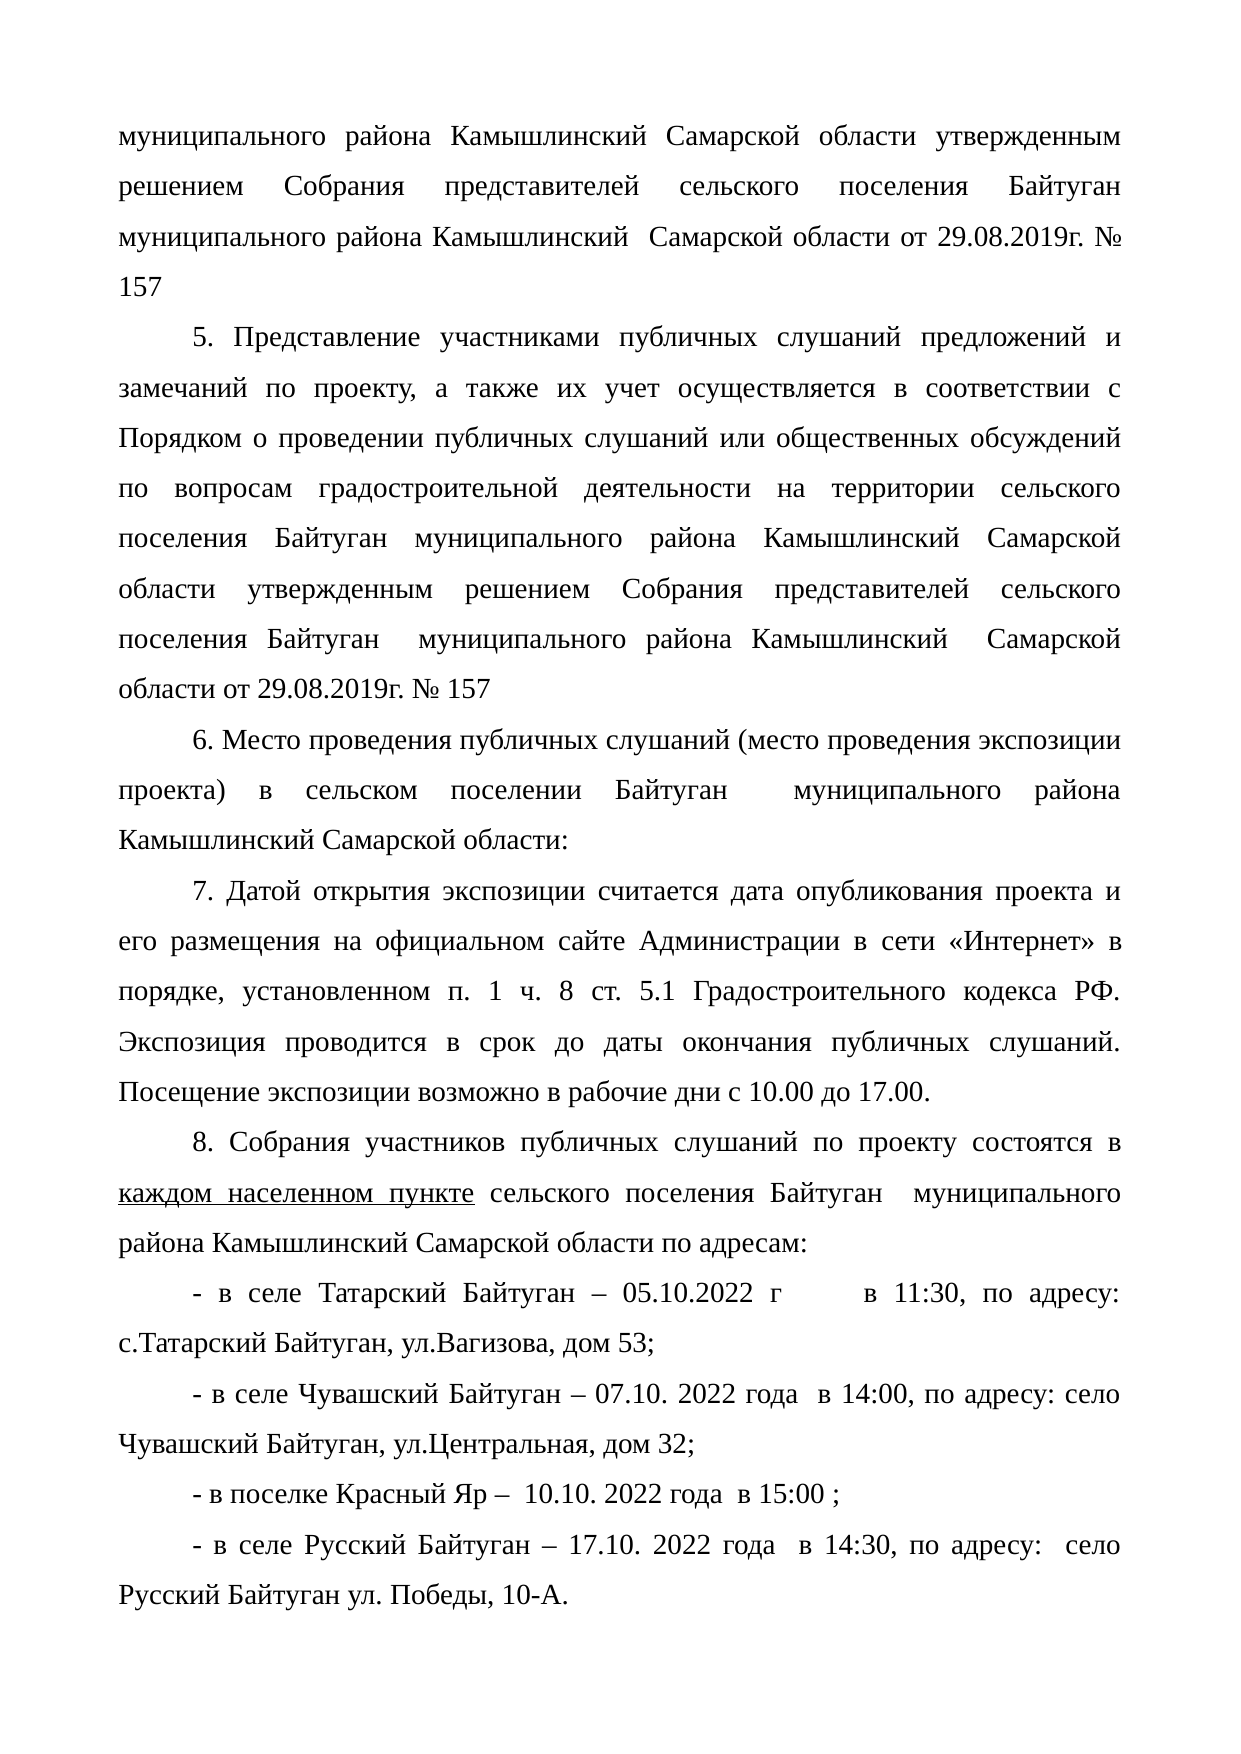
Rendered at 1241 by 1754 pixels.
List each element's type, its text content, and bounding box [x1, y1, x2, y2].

text - в селе Татарский Байтуган – 05.10.2022 г в 11:30, по адресу: с.Татарский Байтуган, ул.Вагизова, дом 53; [118, 1275, 1122, 1359]
text - в селе Русский Байтуган – 17.10. 2022 года в 14:30, по адресу: село Русский Байтуган ул. Победы, 10-А. [118, 1527, 1122, 1611]
text 5. Представление участниками публичных слушаний предложений и замечаний по проекту, а также их учет осуществляется в соответствии с Порядком о проведении публичных слушаний или общественных обсуждений по вопросам градостроительной деятельности на территории сельского поселения Байтуган муниципального района Камышлинский Самарской области утвержденным решением Собрания представителей сельского поселения Байтуган муниципального района Камышлинский Самарской области от 29.08.2019г. № 157 [118, 319, 1122, 705]
text 8. Собрания участников публичных слушаний по проекту состоятся в каждом населенном пункте сельского поселения Байтуган муниципального района Камышлинский Самарской области по адресам: [118, 1124, 1122, 1258]
text - в селе Чувашский Байтуган – 07.10. 2022 года в 14:00, по адресу: село Чувашский Байтуган, ул.Центральная, дом 32; [118, 1376, 1122, 1460]
text - в поселке Красный Яр – 10.10. 2022 года в 15:00 ; [118, 1477, 1122, 1510]
text муниципального района Камышлинский Самарской области утвержденным решением Собрания представителей сельского поселения Байтуган муниципального района Камышлинский Самарской области от 29.08.2019г. № 157 [118, 118, 1122, 303]
text 6. Место проведения публичных слушаний (место проведения экспозиции проекта) в сельском поселении Байтуган муниципального района Камышлинский Самарской области: [118, 722, 1122, 856]
text 7. Датой открытия экспозиции считается дата опубликования проекта и его размещения на официальном сайте Администрации в сети «Интернет» в порядке, установленном п. 1 ч. 8 ст. 5.1 Градостроительного кодекса РФ. Экспозиция проводится в срок до даты окончания публичных слушаний. Посещение экспозиции возможно в рабочие дни с 10.00 до 17.00. [118, 873, 1122, 1108]
